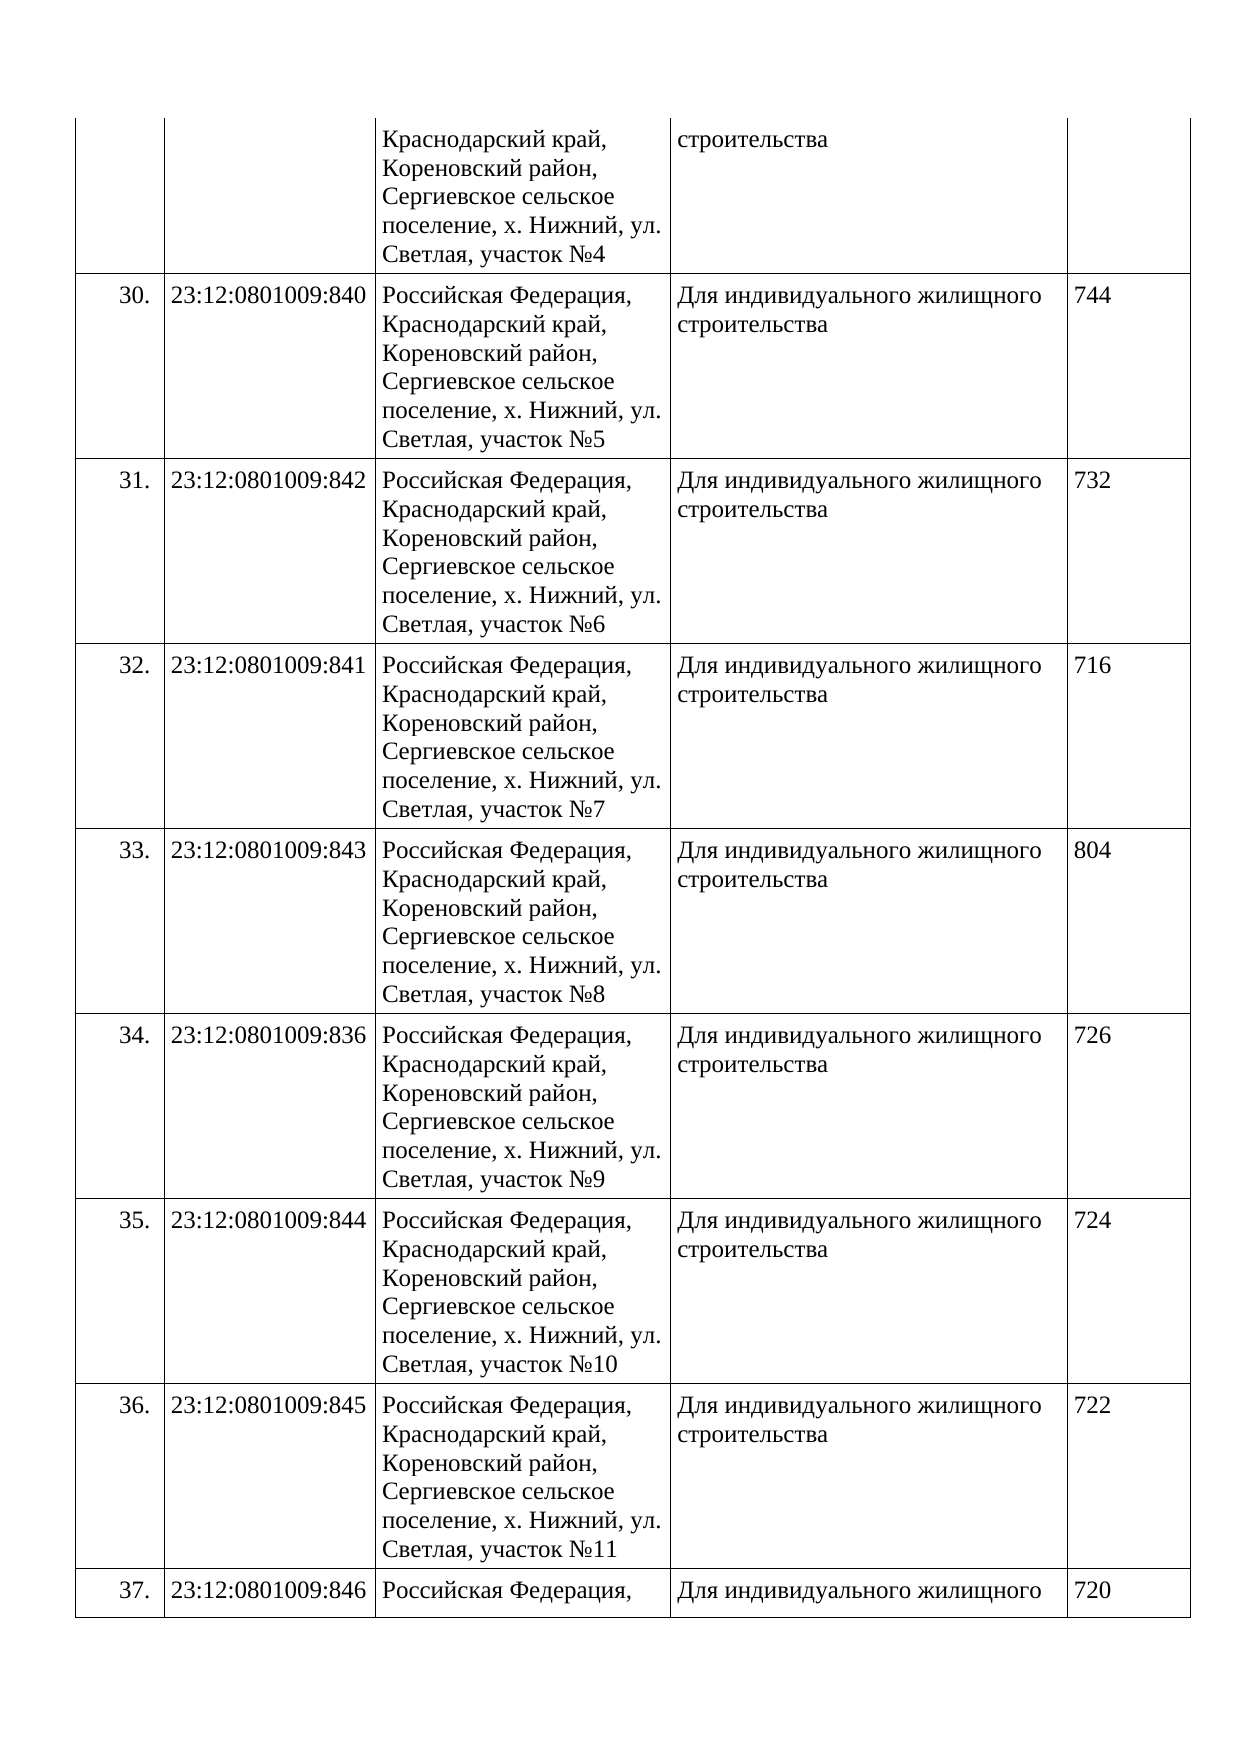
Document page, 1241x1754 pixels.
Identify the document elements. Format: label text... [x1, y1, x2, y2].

table_cell Российская Федерация, Краснодарский край, Кореновский район, Сергиевское сельское поселение, х. Нижний, ул. Светлая, участок №6 [376, 459, 670, 643]
table_cell Для индивидуального жилищного строительства [671, 1199, 1067, 1383]
table_cell Для индивидуального жилищного строительства [671, 1384, 1067, 1568]
table_cell 804 [1068, 829, 1190, 1013]
table_cell [76, 274, 164, 458]
table_cell Для индивидуального жилищного строительства [671, 1014, 1067, 1198]
table_cell 726 [1068, 1014, 1190, 1198]
table_cell [76, 829, 164, 1013]
table_cell 23:12:0801009:842 [165, 459, 375, 643]
table_cell 23:12:0801009:841 [165, 644, 375, 828]
table_cell [76, 118, 164, 273]
table_cell [76, 1014, 164, 1198]
table_cell 23:12:0801009:845 [165, 1384, 375, 1568]
table_cell 744 [1068, 274, 1190, 458]
table_cell 732 [1068, 459, 1190, 643]
table_cell Для индивидуального жилищного строительства [671, 829, 1067, 1013]
table_cell 716 [1068, 644, 1190, 828]
table_cell Российская Федерация, Краснодарский край, Кореновский район, Сергиевское сельское поселение, х. Нижний, ул. Светлая, участок №8 [376, 829, 670, 1013]
table_cell Для индивидуального жилищного строительства [671, 644, 1067, 828]
table_cell Российская Федерация, [376, 1569, 670, 1617]
table_cell Для индивидуального жилищного строительства [671, 274, 1067, 458]
table_cell 724 [1068, 1199, 1190, 1383]
table_cell 23:12:0801009:840 [165, 274, 375, 458]
table_cell [165, 118, 375, 273]
table_cell [76, 1384, 164, 1568]
table_cell Российская Федерация, Краснодарский край, Кореновский район, Сергиевское сельское поселение, х. Нижний, ул. Светлая, участок №9 [376, 1014, 670, 1198]
table_cell строительства [671, 118, 1067, 273]
table_cell Российская Федерация, Краснодарский край, Кореновский район, Сергиевское сельское поселение, х. Нижний, ул. Светлая, участок №10 [376, 1199, 670, 1383]
table_cell 23:12:0801009:836 [165, 1014, 375, 1198]
table_cell [76, 1569, 164, 1617]
table_cell Для индивидуального жилищного [671, 1569, 1067, 1617]
table_cell [76, 459, 164, 643]
table_cell Краснодарский край, Кореновский район, Сергиевское сельское поселение, х. Нижний, ул. Светлая, участок №4 [376, 118, 670, 273]
table_cell 23:12:0801009:844 [165, 1199, 375, 1383]
table_cell Российская Федерация, Краснодарский край, Кореновский район, Сергиевское сельское поселение, х. Нижний, ул. Светлая, участок №7 [376, 644, 670, 828]
table_cell 722 [1068, 1384, 1190, 1568]
table_cell Российская Федерация, Краснодарский край, Кореновский район, Сергиевское сельское поселение, х. Нижний, ул. Светлая, участок №5 [376, 274, 670, 458]
table_cell Российская Федерация, Краснодарский край, Кореновский район, Сергиевское сельское поселение, х. Нижний, ул. Светлая, участок №11 [376, 1384, 670, 1568]
table_cell [1068, 118, 1190, 273]
table_cell 23:12:0801009:843 [165, 829, 375, 1013]
table_cell Для индивидуального жилищного строительства [671, 459, 1067, 643]
table_cell 720 [1068, 1569, 1190, 1617]
table_cell 23:12:0801009:846 [165, 1569, 375, 1617]
table_cell [76, 644, 164, 828]
table_cell [76, 1199, 164, 1383]
